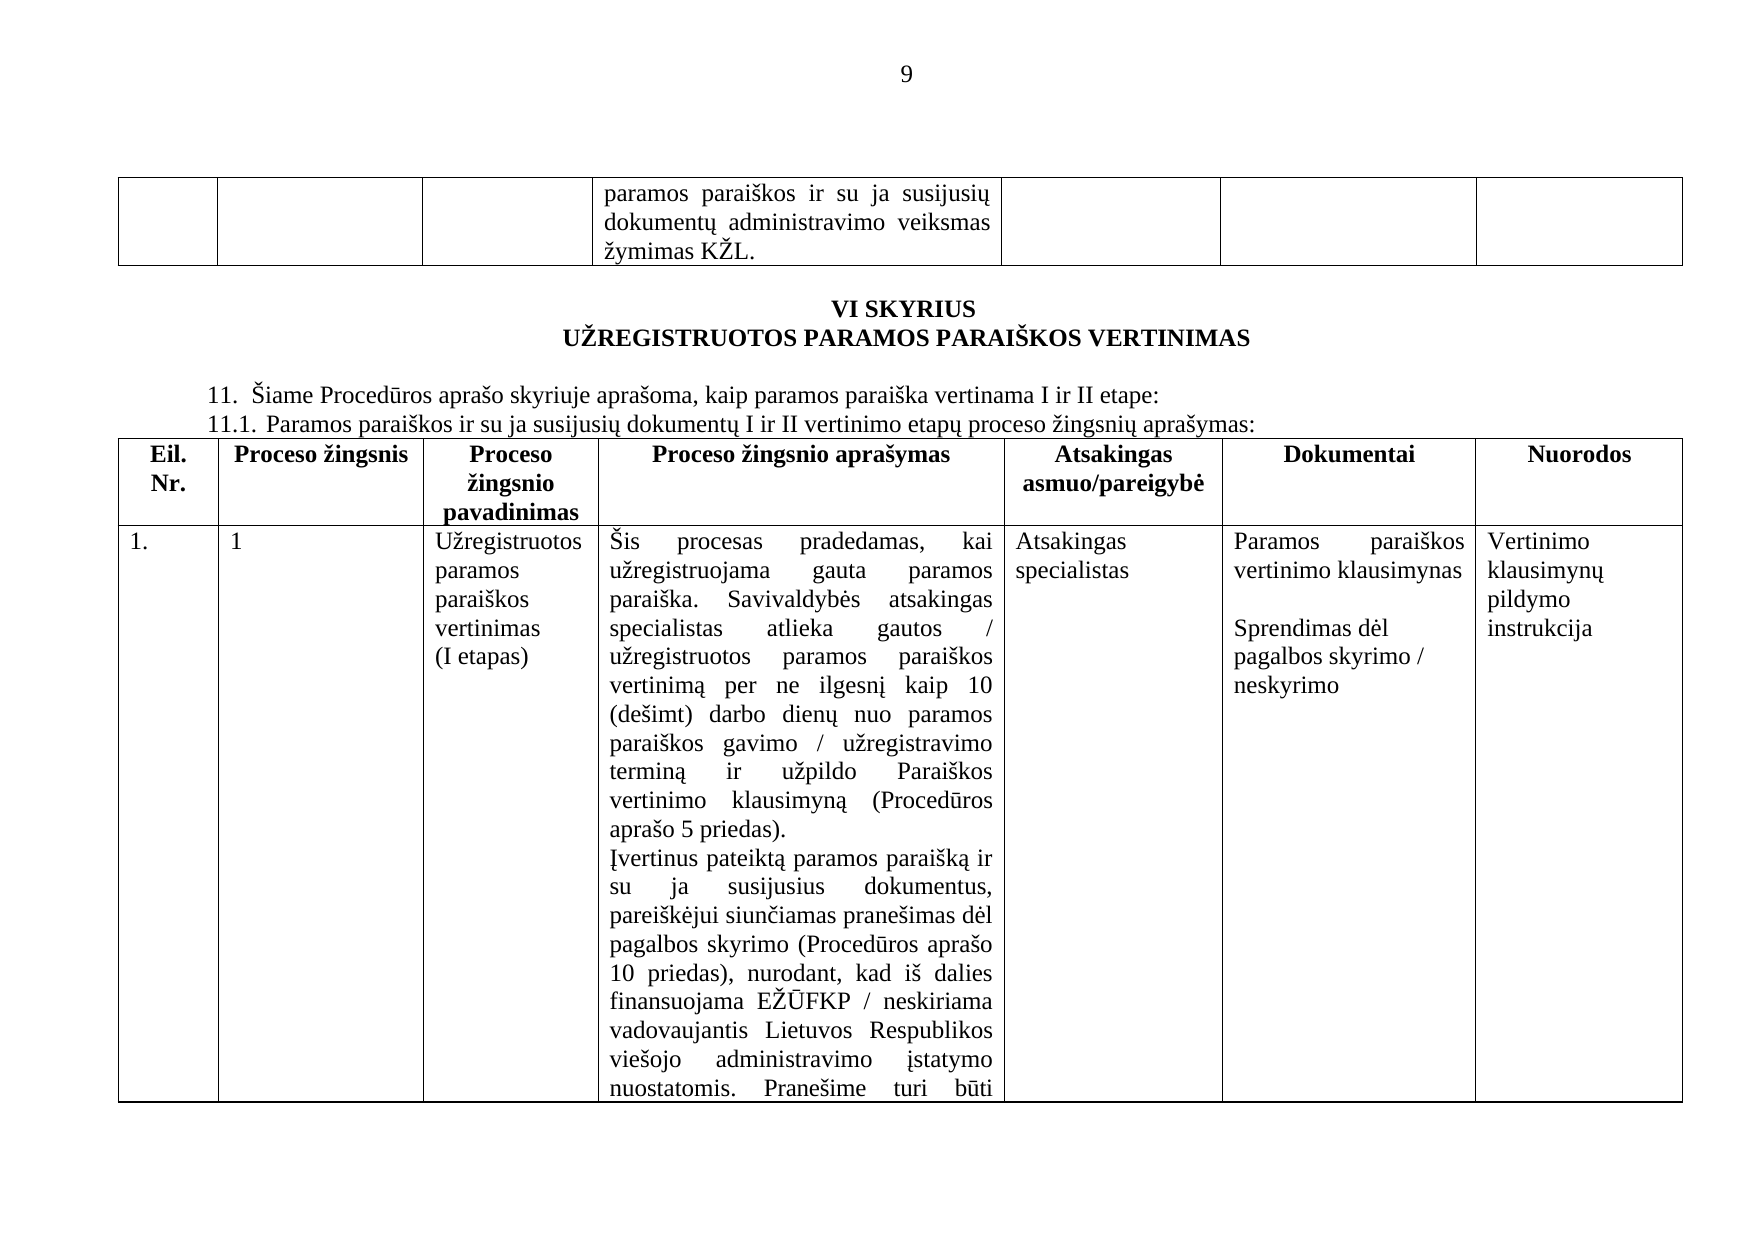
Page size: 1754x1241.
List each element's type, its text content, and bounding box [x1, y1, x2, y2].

text UŽREGISTRUOTOS PARAMOS PARAIŠKOS VERTINIMAS [118, 323, 1695, 352]
table_header Proceso žingsnio pavadinimas [424, 439, 598, 525]
text VI SKYRIUS [118, 294, 1695, 323]
text 11.1. Paramos paraiškos ir su ja susijusių dokumentų I ir II vertinimo etapų proceso žingsnių aprašymas: [118, 409, 1695, 438]
table_cell [119, 178, 217, 264]
table_cell [1477, 178, 1682, 264]
table_header Nuorodos [1476, 439, 1682, 525]
table_header Eil. Nr. [119, 439, 218, 525]
table_cell 1. [119, 526, 218, 1101]
table_cell Atsakingas specialistas [1005, 526, 1222, 1101]
table_header Atsakingas asmuo/pareigybė [1005, 439, 1222, 525]
table_cell Užregistruotos paramos paraiškos vertinimas (I etapas) [424, 526, 598, 1101]
table_cell [1002, 178, 1220, 264]
table_cell [1221, 178, 1476, 264]
table_cell [218, 178, 422, 264]
table_cell Vertinimo klausimynų pildymo instrukcija [1476, 526, 1682, 1101]
text 11. Šiame Procedūros aprašo skyriuje aprašoma, kaip paramos paraiška vertinama I ir II etape: [118, 381, 1695, 409]
table_cell [423, 178, 592, 264]
table_cell paramos paraiškos ir su ja susijusių dokumentų administravimo veiksmas žymimas KŽL. [593, 178, 1001, 264]
table_cell 1 [219, 526, 423, 1101]
table_header Proceso žingsnio aprašymas [599, 439, 1004, 525]
table_cell Šis procesas pradedamas, kai užregistruojama gauta paramos paraiška. Savivaldybės atsakingas specialistas atlieka gautos / užregistruotos paramos paraiškos vertinimą per ne ilgesnį kaip 10 (dešimt) darbo dienų nuo paramos paraiškos gavimo / užregistravimo terminą ir užpildo Paraiškos vertinimo klausimyną (Procedūros aprašo 5 priedas). Įvertinus pateiktą paramos paraišką ir su ja susijusius dokumentus, pareiškėjui siunčiamas pranešimas dėl pagalbos skyrimo (Procedūros aprašo 10 priedas), nurodant, kad iš dalies finansuojama EŽŪFKP / neskiriama vadovaujantis Lietuvos Respublikos viešojo administravimo įstatymo nuostatomis. Pranešime turi būti [599, 526, 1004, 1101]
table_header Proceso žingsnis [219, 439, 423, 525]
table_header Dokumentai [1223, 439, 1475, 525]
table_cell Paramos paraiškos vertinimo klausimynas Sprendimas dėl pagalbos skyrimo / neskyrimo [1223, 526, 1475, 1101]
